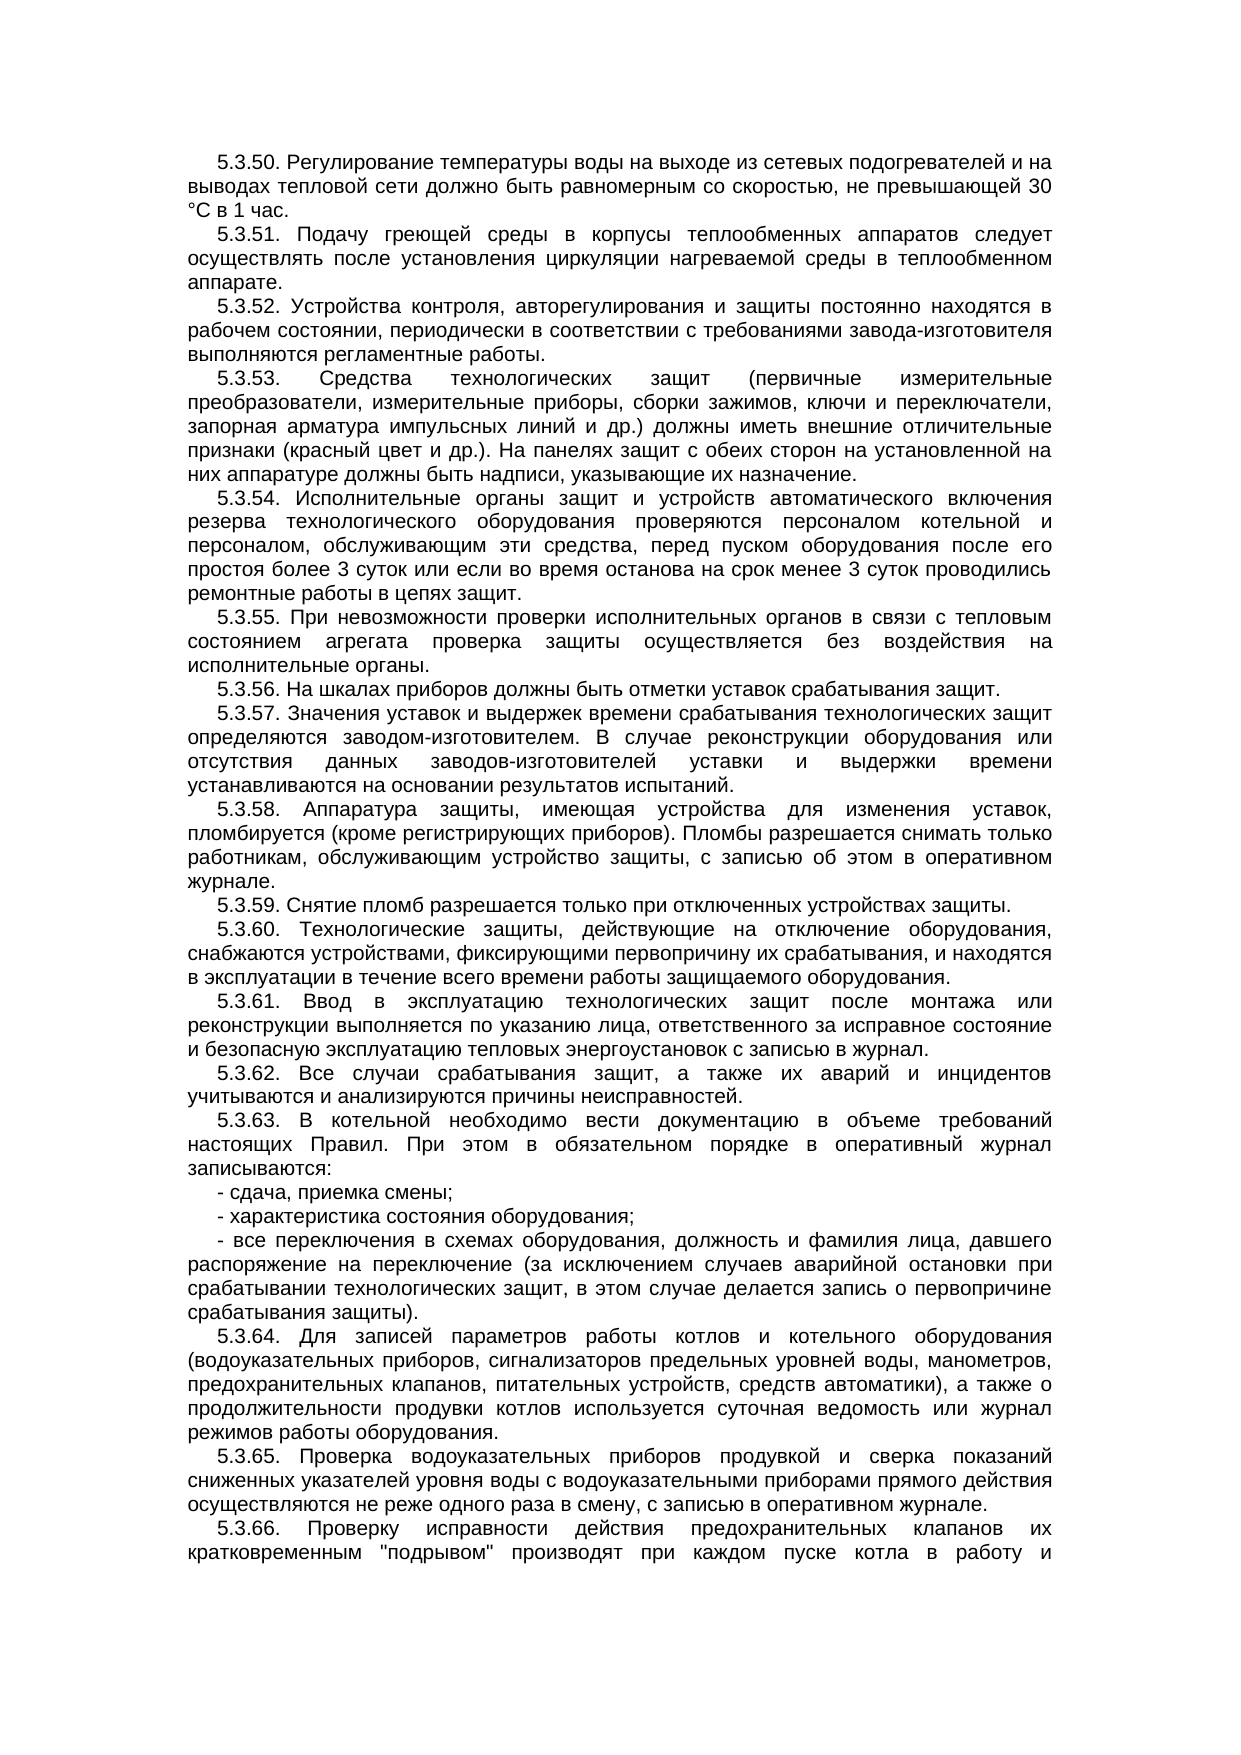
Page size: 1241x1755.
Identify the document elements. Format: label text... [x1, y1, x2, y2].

text 5.3.61. Ввод в эксплуатацию технологических защит после монтажа или реконструкции выполняется по указанию лица, ответственного за исправное состояние и безопасную эксплуатацию тепловых энергоустановок с записью в журнал. [187, 988, 1053, 1060]
text 5.3.62. Все случаи срабатывания защит, а также их аварий и инцидентов учитываются и анализируются причины неисправностей. [187, 1060, 1053, 1108]
text 5.3.59. Снятие пломб разрешается только при отключенных устройствах защиты. [187, 893, 1053, 917]
text 5.3.51. Подачу греющей среды в корпусы теплообменных аппаратов следует осуществлять после установления циркуляции нагреваемой среды в теплообменном аппарате. [187, 222, 1053, 294]
text 5.3.65. Проверка водоуказательных приборов продувкой и сверка показаний сниженных указателей уровня воды с водоуказательными приборами прямого действия осуществляются не реже одного раза в смену, с записью в оперативном журнале. [187, 1444, 1053, 1516]
text 5.3.53. Средства технологических защит (первичные измерительные преобразователи, измерительные приборы, сборки зажимов, ключи и переключатели, запорная арматура импульсных линий и др.) должны иметь внешние отличительные признаки (красный цвет и др.). На панелях защит с обеих сторон на установленной на них аппаратуре должны быть надписи, указывающие их назначение. [187, 366, 1053, 485]
text 5.3.63. В котельной необходимо вести документацию в объеме требований настоящих Правил. При этом в обязательном порядке в оперативный журнал записываются: [187, 1108, 1053, 1180]
text - характеристика состояния оборудования; [187, 1204, 1053, 1228]
text - сдача, приемка смены; [187, 1180, 1053, 1204]
text 5.3.60. Технологические защиты, действующие на отключение оборудования, снабжаются устройствами, фиксирующими первопричину их срабатывания, и находятся в эксплуатации в течение всего времени работы защищаемого оборудования. [187, 917, 1053, 988]
text 5.3.57. Значения уставок и выдержек времени срабатывания технологических защит определяются заводом-изготовителем. В случае реконструкции оборудования или отсутствия данных заводов-изготовителей уставки и выдержки времени устанавливаются на основании результатов испытаний. [187, 701, 1053, 797]
text 5.3.64. Для записей параметров работы котлов и котельного оборудования (водоуказательных приборов, сигнализаторов предельных уровней воды, манометров, предохранительных клапанов, питательных устройств, средств автоматики), а также о продолжительности продувки котлов используется суточная ведомость или журнал режимов работы оборудования. [187, 1324, 1053, 1444]
text 5.3.66. Проверку исправности действия предохранительных клапанов их кратковременным "подрывом" производят при каждом пуске котла в работу и [187, 1516, 1053, 1563]
text 5.3.55. При невозможности проверки исполнительных органов в связи с тепловым состоянием агрегата проверка защиты осуществляется без воздействия на исполнительные органы. [187, 605, 1053, 677]
text 5.3.54. Исполнительные органы защит и устройств автоматического включения резерва технологического оборудования проверяются персоналом котельной и персоналом, обслуживающим эти средства, перед пуском оборудования после его простоя более 3 суток или если во время останова на срок менее 3 суток проводились ремонтные работы в цепях защит. [187, 485, 1053, 605]
text 5.3.52. Устройства контроля, авторегулирования и защиты постоянно находятся в рабочем состоянии, периодически в соответствии с требованиями завода-изготовителя выполняются регламентные работы. [187, 294, 1053, 366]
text 5.3.56. На шкалах приборов должны быть отметки уставок срабатывания защит. [187, 677, 1053, 701]
text 5.3.58. Аппаратура защиты, имеющая устройства для изменения уставок, пломбируется (кроме регистрирующих приборов). Пломбы разрешается снимать только работникам, обслуживающим устройство защиты, с записью об этом в оперативном журнале. [187, 797, 1053, 893]
text 5.3.50. Регулирование температуры воды на выходе из сетевых подогревателей и на выводах тепловой сети должно быть равномерным со скоростью, не превышающей 30 °С в 1 час. [187, 150, 1053, 222]
text - все переключения в схемах оборудования, должность и фамилия лица, давшего распоряжение на переключение (за исключением случаев аварийной остановки при срабатывании технологических защит, в этом случае делается запись о первопричине срабатывания защиты). [187, 1228, 1053, 1324]
